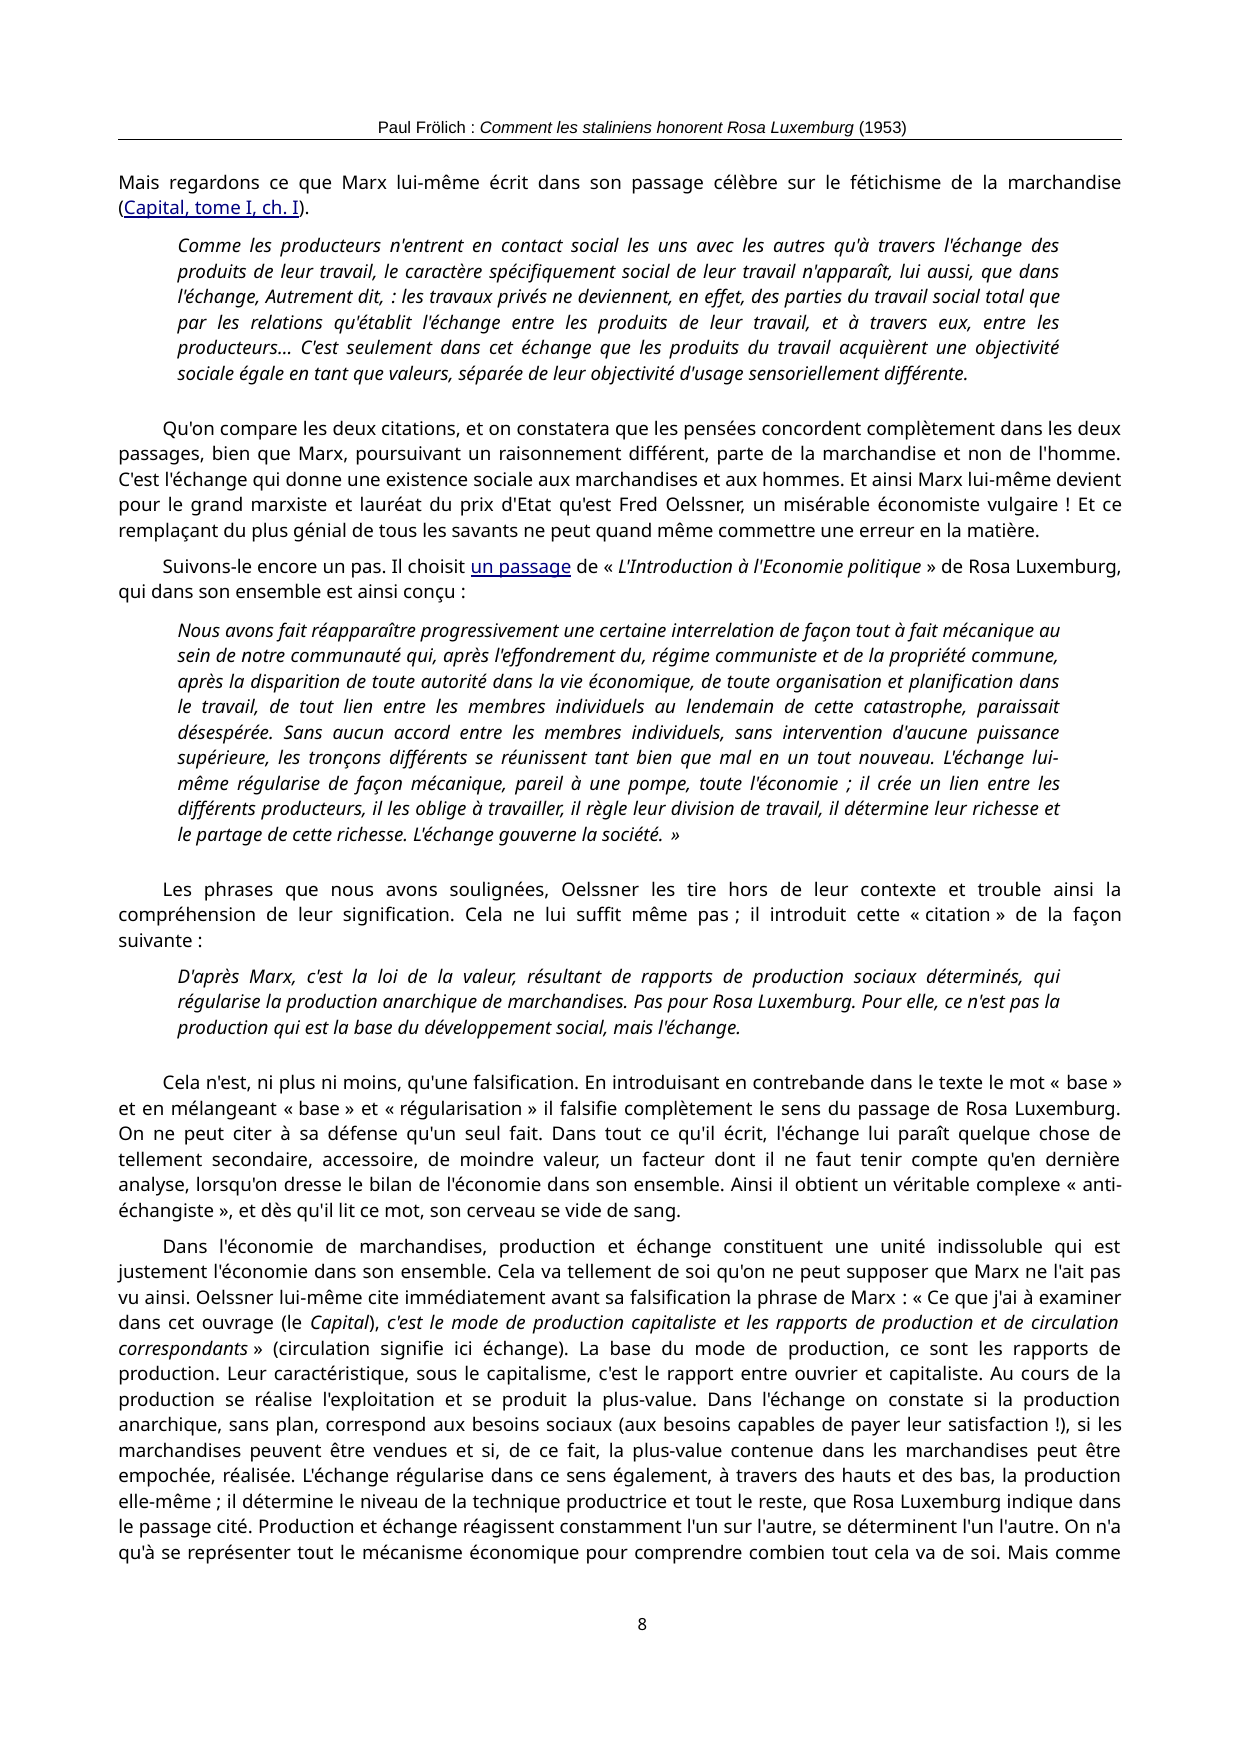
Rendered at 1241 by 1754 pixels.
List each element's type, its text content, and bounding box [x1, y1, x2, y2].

text Suivons-le encore un pas. Il choisit un passage de « L'Introduction à l'Economie politique » de Rosa Luxemburg, qui dans son ensemble est ainsi conçu : [118, 553, 1122, 604]
text Les phrases que nous avons soulignées, Oelssner les tire hors de leur contexte et trouble ainsi la compréhension de leur signification. Cela ne lui suffit même pas ; il introduit cette « citation » de la façon suivante : [118, 876, 1122, 953]
text Comme les producteurs n'entrent en contact social les uns avec les autres qu'à travers l'échange des produits de leur travail, le caractère spécifiquement social de leur travail n'apparaît, lui aussi, que dans l'échange, Autrement dit, : les travaux privés ne deviennent, en effet, des parties du travail social total que par les relations qu'établit l'échange entre les produits de leur travail, et à travers eux, entre les producteurs... C'est seulement dans cet échange que les produits du travail acquièrent une objectivité sociale égale en tant que valeurs, séparée de leur objectivité d'usage sensoriellement différente. [177, 232, 1063, 386]
text Nous avons fait réapparaître progressivement une certaine interrelation de façon tout à fait mécanique au sein de notre communauté qui, après l'effondrement du, régime communiste et de la propriété commune, après la disparition de toute autorité dans la vie économique, de toute organisation et planification dans le travail, de tout lien entre les membres individuels au lendemain de cette catastrophe, paraissait désespérée. Sans aucun accord entre les membres individuels, sans intervention d'aucune puissance supérieure, les tronçons différents se réunissent tant bien que mal en un tout nouveau. L'échange lui-même régularise de façon mécanique, pareil à une pompe, toute l'économie ; il crée un lien entre les différents producteurs, il les oblige à travailler, il règle leur division de travail, il détermine leur richesse et le partage de cette richesse. L'échange gouverne la société. » [177, 617, 1063, 847]
text D'après Marx, c'est la loi de la valeur, résultant de rapports de production sociaux déterminés, qui régularise la production anarchique de marchandises. Pas pour Rosa Luxemburg. Pour elle, ce n'est pas la production qui est la base du développement social, mais l'échange. [177, 963, 1063, 1040]
text Qu'on compare les deux citations, et on constatera que les pensées concordent complètement dans les deux passages, bien que Marx, poursuivant un raisonnement différent, parte de la marchandise et non de l'homme. C'est l'échange qui donne une existence sociale aux marchandises et aux hommes. Et ainsi Marx lui-même devient pour le grand marxiste et lauréat du prix d'Etat qu'est Fred Oelssner, un misérable économiste vulgaire ! Et ce remplaçant du plus génial de tous les savants ne peut quand même commettre une erreur en la matière. [118, 415, 1122, 543]
text Mais regardons ce que Marx lui-même écrit dans son passage célèbre sur le fétichisme de la marchandise (Capital, tome I, ch. I). [118, 169, 1122, 220]
text Dans l'économie de marchandises, production et échange constituent une unité indissoluble qui est justement l'économie dans son ensemble. Cela va tellement de soi qu'on ne peut supposer que Marx ne l'ait pas vu ainsi. Oelssner lui-même cite immédiatement avant sa falsification la phrase de Marx : « Ce que j'ai à examiner dans cet ouvrage (le Capital), c'est le mode de production capitaliste et les rapports de production et de circulation correspondants » (circulation signifie ici échange). La base du mode de production, ce sont les rapports de production. Leur caractéristique, sous le capitalisme, c'est le rapport entre ouvrier et capitaliste. Au cours de la production se réalise l'exploitation et se produit la plus-value. Dans l'échange on constate si la production anarchique, sans plan, correspond aux besoins sociaux (aux besoins capables de payer leur satisfaction !), si les marchandises peuvent être vendues et si, de ce fait, la plus-value contenue dans les marchandises peut être empochée, réalisée. L'échange régularise dans ce sens également, à travers des hauts et des bas, la production elle-même ; il détermine le niveau de la technique productrice et tout le reste, que Rosa Luxemburg indique dans le passage cité. Production et échange réagissent constamment l'un sur l'autre, se déterminent l'un l'autre. On n'a qu'à se représenter tout le mécanisme économique pour comprendre combien tout cela va de soi. Mais comme [118, 1233, 1122, 1565]
text Cela n'est, ni plus ni moins, qu'une falsification. En introduisant en contrebande dans le texte le mot « base » et en mélangeant « base » et « régularisation » il falsifie complètement le sens du passage de Rosa Luxemburg. On ne peut citer à sa défense qu'un seul fait. Dans tout ce qu'il écrit, l'échange lui paraît quelque chose de tellement secondaire, accessoire, de moindre valeur, un facteur dont il ne faut tenir compte qu'en dernière analyse, lorsqu'on dresse le bilan de l'économie dans son ensemble. Ainsi il obtient un véritable complexe « anti-échangiste », et dès qu'il lit ce mot, son cerveau se vide de sang. [118, 1069, 1122, 1222]
